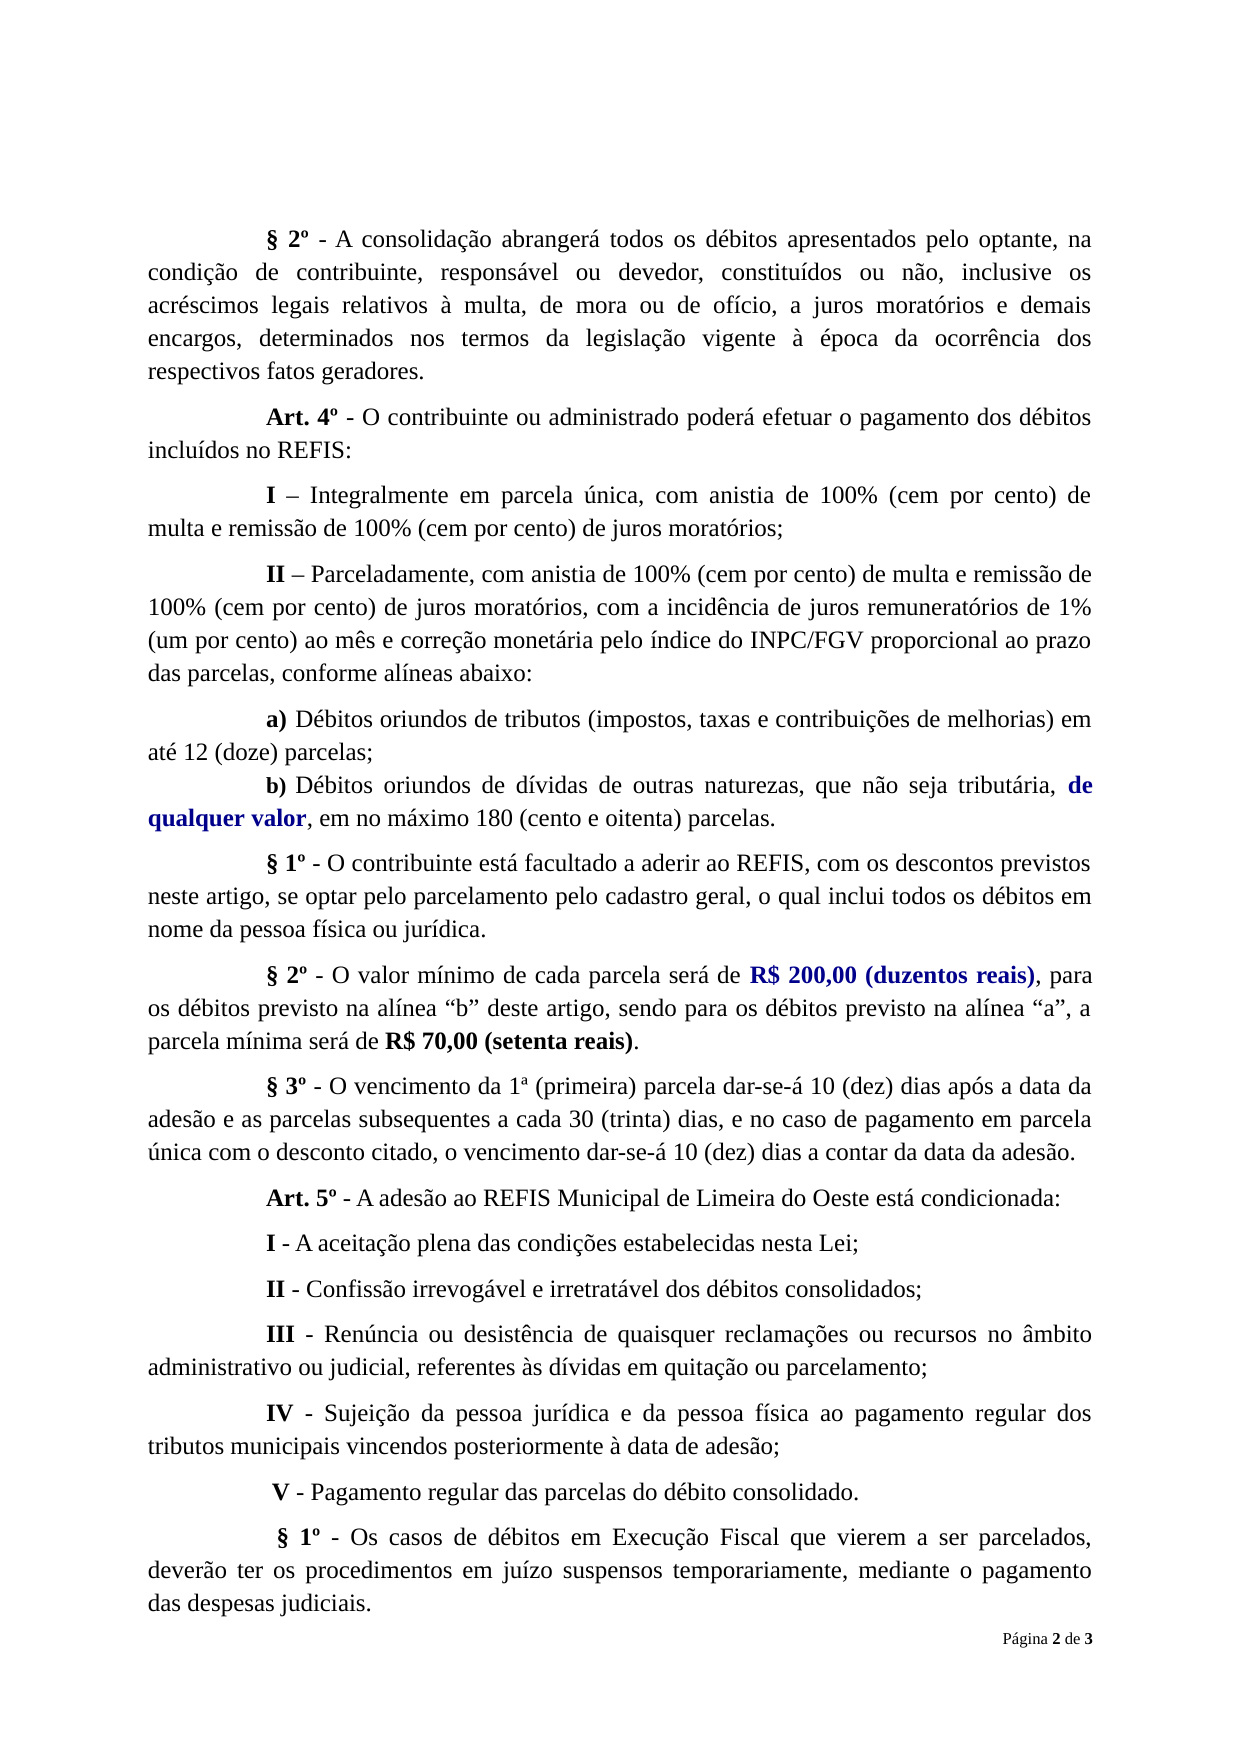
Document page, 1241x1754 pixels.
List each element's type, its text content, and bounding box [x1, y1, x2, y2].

text Art. 5º - A adesão ao REFIS Municipal de Limeira do Oeste está condicionada: [148, 1183, 1093, 1212]
text V - Pagamento regular das parcelas do débito consolidado. [148, 1477, 1093, 1505]
text III - Renúncia ou desistência de quaisquer reclamações ou recursos no âmbito administrativo ou judicial, referentes às dívidas em quitação ou parcelamento; [148, 1319, 1093, 1381]
list Débitos oriundos de dívidas de outras naturezas, que não seja tributária, de qualquer valor, em no máximo 180 (cento e oitenta) parcelas. [148, 770, 1093, 831]
text § 1º - O contribuinte está facultado a aderir ao REFIS, com os descontos previstos neste artigo, se optar pelo parcelamento pelo cadastro geral, o qual inclui todos os débitos em nome da pessoa física ou jurídica. [148, 848, 1093, 943]
text I – Integralmente em parcela única, com anistia de 100% (cem por cento) de multa e remissão de 100% (cem por cento) de juros moratórios; [148, 481, 1093, 542]
text § 2º - O valor mínimo de cada parcela será de R$ 200,00 (duzentos reais), para os débitos previsto na alínea “b” deste artigo, sendo para os débitos previsto na alínea “a”, a parcela mínima será de R$ 70,00 (setenta reais). [148, 960, 1093, 1054]
text II - Confissão irrevogável e irretratável dos débitos consolidados; [148, 1274, 1093, 1303]
text § 2º - A consolidação abrangerá todos os débitos apresentados pelo optante, na condição de contribuinte, responsável ou devedor, constituídos ou não, inclusive os acréscimos legais relativos à multa, de mora ou de ofício, a juros moratórios e demais encargos, determinados nos termos da legislação vigente à época da ocorrência dos respectivos fatos geradores. [148, 224, 1093, 385]
list Débitos oriundos de tributos (impostos, taxas e contribuições de melhorias) em até 12 (doze) parcelas; [148, 704, 1093, 765]
text I - A aceitação plena das condições estabelecidas nesta Lei; [148, 1228, 1093, 1257]
text IV - Sujeição da pessoa jurídica e da pessoa física ao pagamento regular dos tributos municipais vincendos posteriormente à data de adesão; [148, 1398, 1093, 1460]
text § 3º - O vencimento da 1ª (primeira) parcela dar-se-á 10 (dez) dias após a data da adesão e as parcelas subsequentes a cada 30 (trinta) dias, e no caso de pagamento em parcela única com o desconto citado, o vencimento dar-se-á 10 (dez) dias a contar da data da adesão. [148, 1071, 1093, 1166]
text Art. 4º - O contribuinte ou administrado poderá efetuar o pagamento dos débitos incluídos no REFIS: [148, 402, 1093, 464]
text § 1º - Os casos de débitos em Execução Fiscal que vierem a ser parcelados, deverão ter os procedimentos em juízo suspensos temporariamente, mediante o pagamento das despesas judiciais. [148, 1522, 1093, 1617]
text II – Parceladamente, com anistia de 100% (cem por cento) de multa e remissão de 100% (cem por cento) de juros moratórios, com a incidência de juros remuneratórios de 1% (um por cento) ao mês e correção monetária pelo índice do INPC/FGV proporcional ao prazo das parcelas, conforme alíneas abaixo: [148, 559, 1093, 687]
